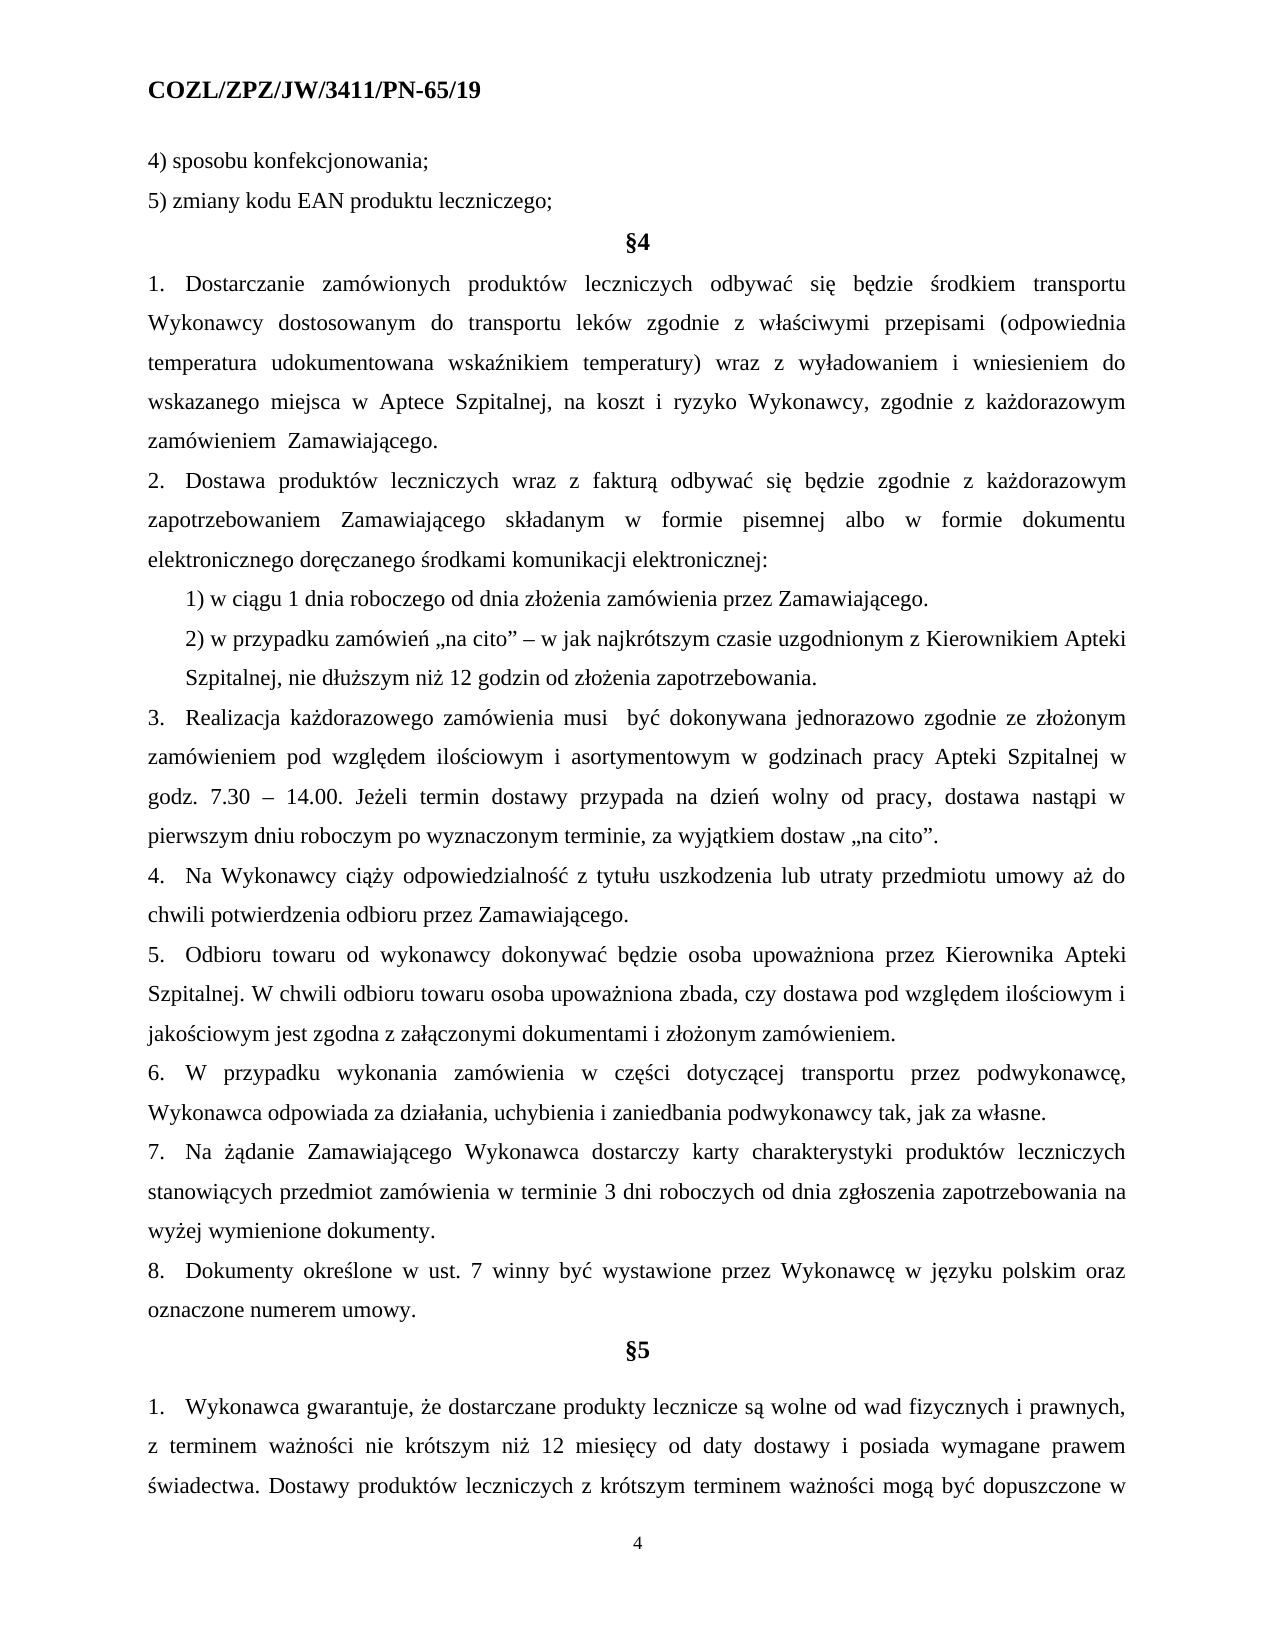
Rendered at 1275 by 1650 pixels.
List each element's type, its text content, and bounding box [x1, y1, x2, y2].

list Wykonawca gwarantuje, że dostarczane produkty lecznicze są wolne od wad fizycznych i prawnych, z terminem ważności nie krótszym niż 12 miesięcy od daty dostawy i posiada wymagane prawem świadectwa. Dostawy produktów leczniczych z krótszym terminem ważności mogą być dopuszczone w [148, 1393, 1127, 1498]
list 1) w ciągu 1 dnia roboczego od dnia złożenia zamówienia przez Zamawiającego. [185, 586, 1127, 612]
list Odbioru towaru od wykonawcy dokonywać będzie osoba upoważniona przez Kierownika Apteki Szpitalnej. W chwili odbioru towaru osoba upoważniona zbada, czy dostawa pod względem ilościowym i jakościowym jest zgodna z załączonymi dokumentami i złożonym zamówieniem. [148, 941, 1127, 1046]
text 5) zmiany kodu EAN produktu leczniczego; [148, 187, 1127, 213]
list 2) w przypadku zamówień „na cito” – w jak najkrótszym czasie uzgodnionym z Kierownikiem Apteki Szpitalnej, nie dłuższym niż 12 godzin od złożenia zapotrzebowania. [185, 625, 1127, 691]
list W przypadku wykonania zamówienia w części dotyczącej transportu przez podwykonawcę, Wykonawca odpowiada za działania, uchybienia i zaniedbania podwykonawcy tak, jak za własne. [148, 1059, 1127, 1125]
list Dostawa produktów leczniczych wraz z fakturą odbywać się będzie zgodnie z każdorazowym zapotrzebowaniem Zamawiającego składanym w formie pisemnej albo w formie dokumentu elektronicznego doręczanego środkami komunikacji elektronicznej: [148, 467, 1127, 572]
text §4 [148, 227, 1127, 255]
list Na żądanie Zamawiającego Wykonawca dostarczy karty charakterystyki produktów leczniczych stanowiących przedmiot zamówienia w terminie 3 dni roboczych od dnia zgłoszenia zapotrzebowania na wyżej wymienione dokumenty. [148, 1138, 1127, 1243]
list Dokumenty określone w ust. 7 winny być wystawione przez Wykonawcę w języku polskim oraz oznaczone numerem umowy. [148, 1257, 1127, 1322]
text 4) sposobu konfekcjonowania; [148, 148, 1127, 174]
text §5 [148, 1336, 1127, 1364]
list Dostarczanie zamówionych produktów leczniczych odbywać się będzie środkiem transportu Wykonawcy dostosowanym do transportu leków zgodnie z właściwymi przepisami (odpowiednia temperatura udokumentowana wskaźnikiem temperatury) wraz z wyładowaniem i wniesieniem do wskazanego miejsca w Aptece Szpitalnej, na koszt i ryzyko Wykonawcy, zgodnie z każdorazowym zamówieniem Zamawiającego. [148, 270, 1127, 454]
list Na Wykonawcy ciąży odpowiedzialność z tytułu uszkodzenia lub utraty przedmiotu umowy aż do chwili potwierdzenia odbioru przez Zamawiającego. [148, 862, 1127, 928]
list Realizacja każdorazowego zamówienia musi być dokonywana jednorazowo zgodnie ze złożonym zamówieniem pod względem ilościowym i asortymentowym w godzinach pracy Apteki Szpitalnej w godz. 7.30 – 14.00. Jeżeli termin dostawy przypada na dzień wolny od pracy, dostawa nastąpi w pierwszym dniu roboczym po wyznaczonym terminie, za wyjątkiem dostaw „na cito”. [148, 704, 1127, 849]
